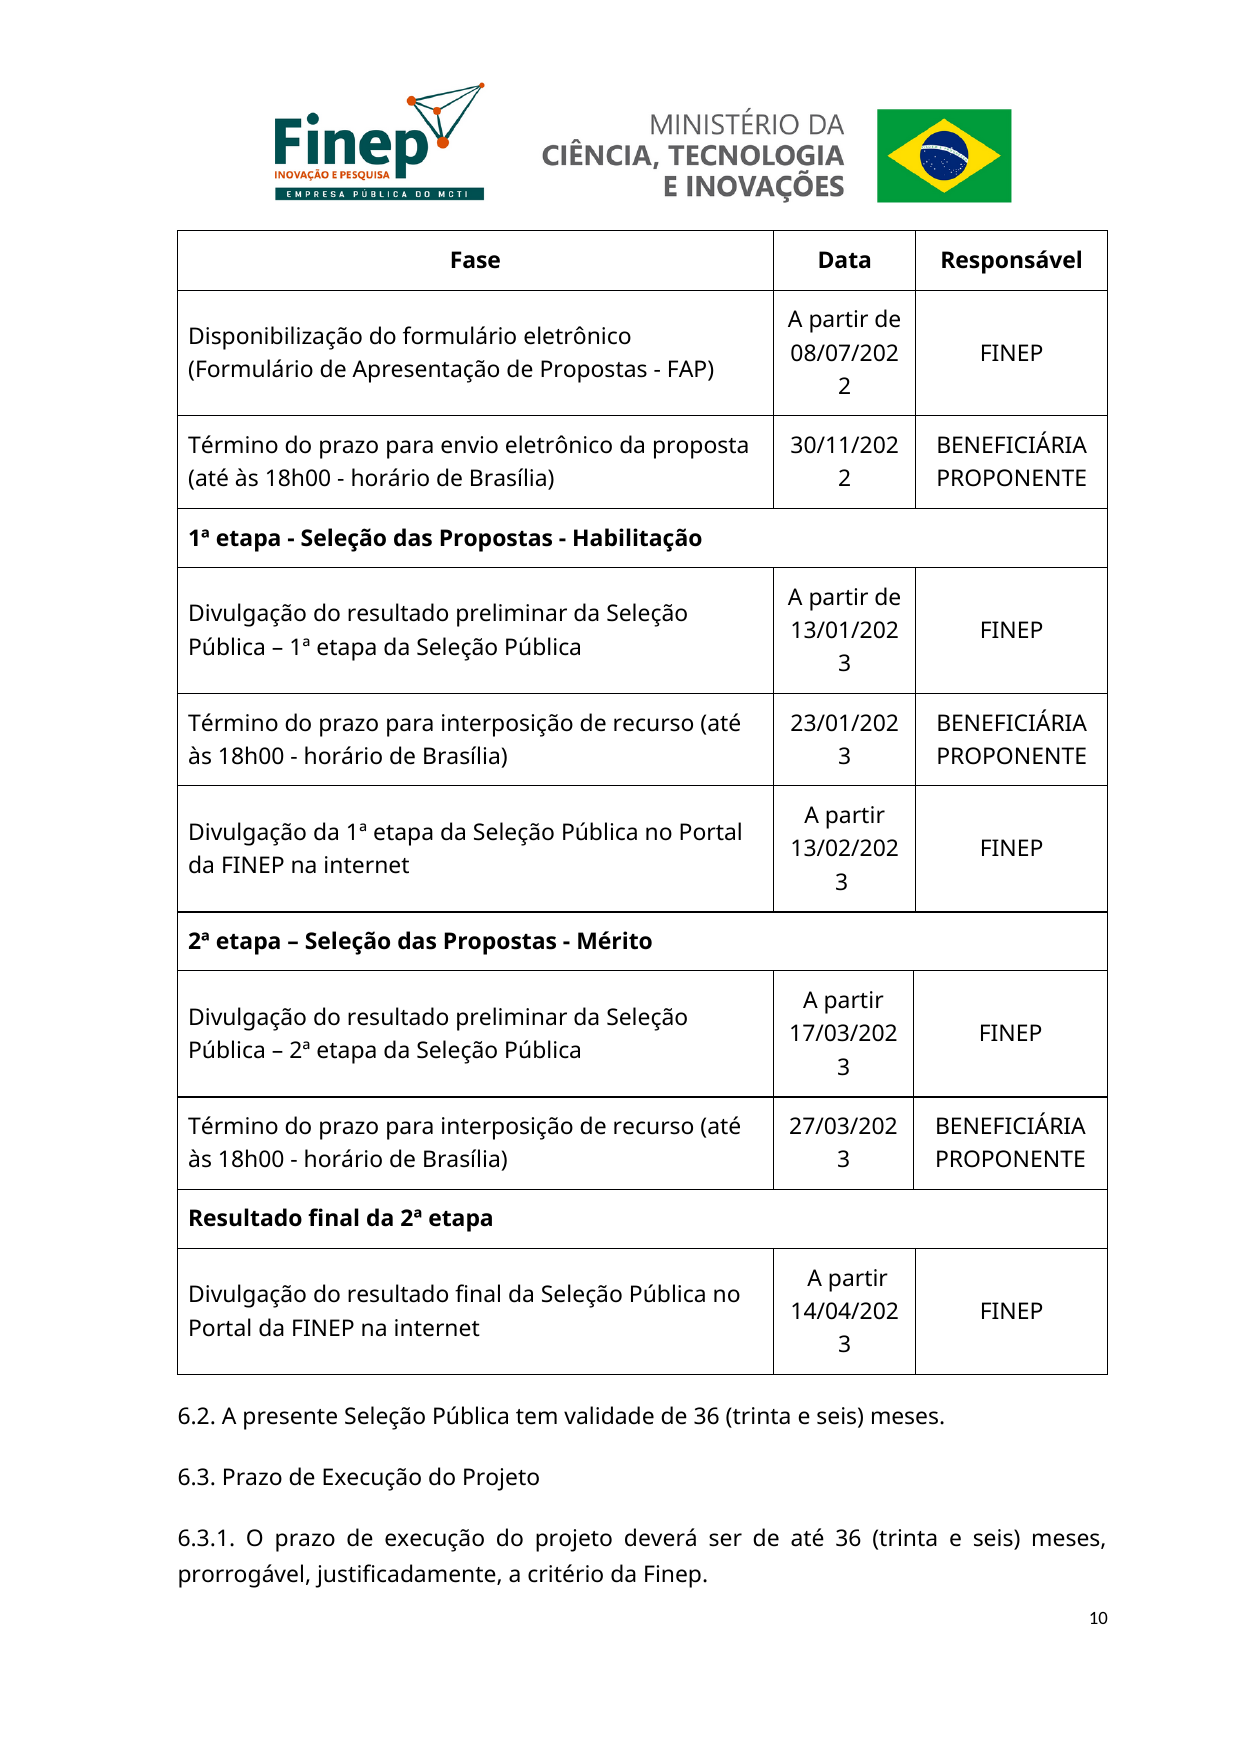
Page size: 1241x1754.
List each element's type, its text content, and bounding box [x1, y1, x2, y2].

table_cell A partir 17/03/2023 [774, 971, 913, 1096]
table_cell BENEFICIÁRIA PROPONENTE [916, 416, 1107, 508]
table_cell A partir de 13/01/2023 [774, 568, 915, 693]
table_cell 2ª etapa – Seleção das Propostas - Mérito [178, 913, 774, 970]
table_header Data [774, 231, 915, 289]
table_cell [916, 509, 1107, 567]
table_cell [916, 913, 1107, 970]
table_cell Término do prazo para envio eletrônico da proposta (até às 18h00 - horário de Brasília) [178, 416, 773, 508]
table_cell BENEFICIÁRIA PROPONENTE [914, 1098, 1107, 1189]
table_cell Término do prazo para interposição de recurso (até às 18h00 - horário de Brasília) [178, 694, 773, 785]
table_cell 30/11/2022 [774, 416, 915, 508]
table_cell [774, 1190, 916, 1248]
table_cell FINEP [914, 971, 1107, 1096]
table_cell Resultado final da 2ª etapa [178, 1190, 774, 1248]
table_cell Divulgação do resultado preliminar da Seleção Pública – 2ª etapa da Seleção Pública [178, 971, 773, 1096]
table_cell A partir 13/02/2023 [774, 786, 915, 911]
table_cell FINEP [916, 1249, 1107, 1374]
table_cell 23/01/2023 [774, 694, 915, 785]
table_cell [774, 509, 916, 567]
table_cell 27/03/2023 [774, 1098, 913, 1189]
table_cell BENEFICIÁRIA PROPONENTE [916, 694, 1107, 785]
table_header Responsável [916, 231, 1107, 289]
text 6.2. A presente Seleção Pública tem validade de 36 (trinta e seis) meses. [177, 1400, 1107, 1431]
table_cell FINEP [916, 786, 1107, 911]
table_cell Término do prazo para interposição de recurso (até às 18h00 - horário de Brasília) [178, 1098, 773, 1189]
table_cell FINEP [916, 568, 1107, 693]
table_header Fase [178, 231, 773, 289]
table_cell A partir 14/04/2023 [774, 1249, 915, 1374]
table_cell FINEP [916, 291, 1107, 415]
table_cell [916, 1190, 1107, 1248]
table_cell Divulgação da 1ª etapa da Seleção Pública no Portal da FINEP na internet [178, 786, 773, 911]
table_cell Divulgação do resultado final da Seleção Pública no Portal da FINEP na internet [178, 1249, 773, 1374]
text 6.3. Prazo de Execução do Projeto [177, 1461, 1107, 1492]
table_cell A partir de 08/07/2022 [774, 291, 915, 415]
table_cell Disponibilização do formulário eletrônico (Formulário de Apresentação de Propostas - FAP) [178, 291, 773, 415]
table_cell Divulgação do resultado preliminar da Seleção Pública – 1ª etapa da Seleção Pública [178, 568, 773, 693]
table_cell 1ª etapa - Seleção das Propostas - Habilitação [178, 509, 774, 567]
text 6.3.1. O prazo de execução do projeto deverá ser de até 36 (trinta e seis) meses, prorrogável, justificadamente, a critério da Finep. [177, 1522, 1107, 1589]
table_cell [774, 913, 916, 970]
